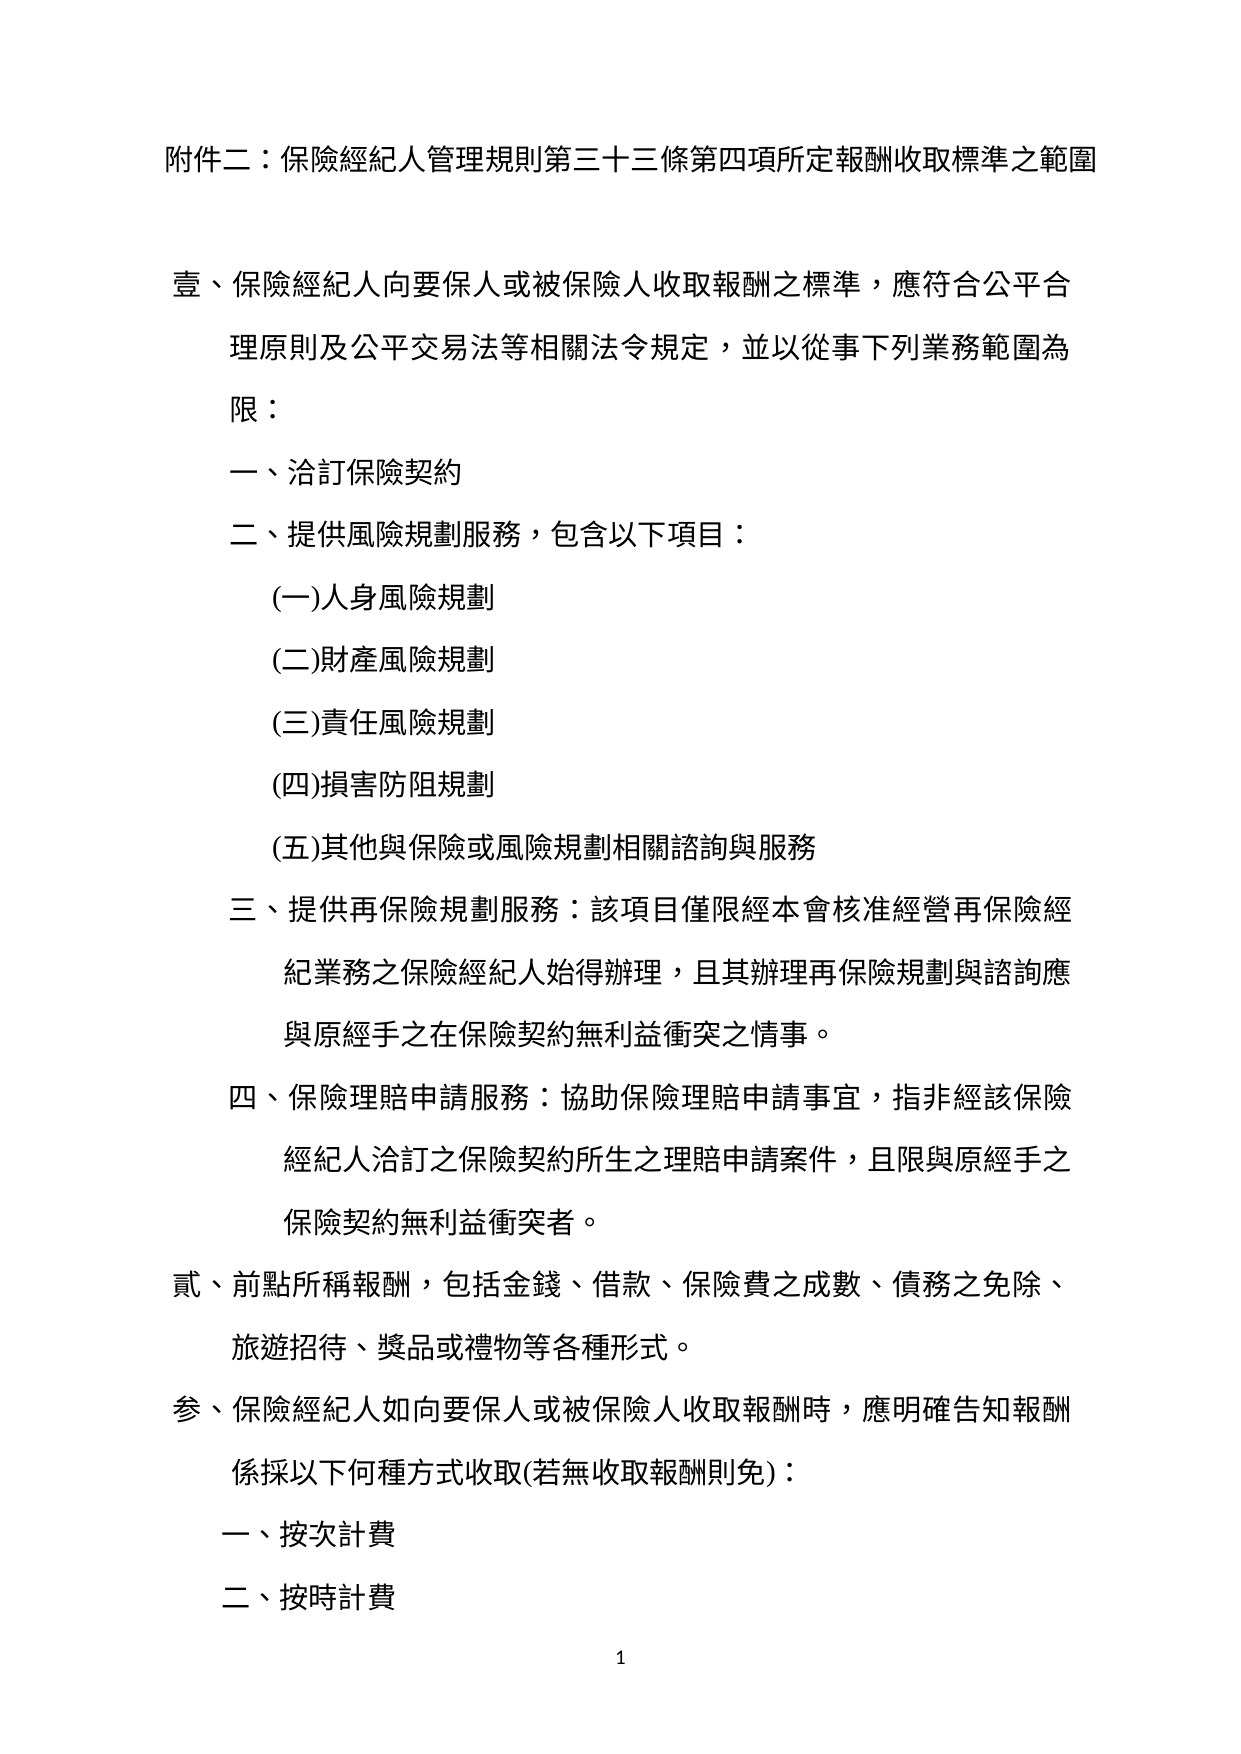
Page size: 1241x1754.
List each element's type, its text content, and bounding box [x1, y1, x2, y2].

text (一)人身風險規劃 [241, 554, 1073, 616]
text 貳、前點所稱報酬，包括金錢、借款、保險費之成數、債務之免除、旅遊招待、獎品或禮物等各種形式。 [173, 1241, 1073, 1366]
text 一、按次計費 [221, 1491, 1073, 1554]
text (三)責任風險規劃 [241, 679, 1073, 741]
text 三、提供再保險規劃服務：該項目僅限經本會核准經營再保險經紀業務之保險經紀人始得辦理，且其辦理再保險規劃與諮詢應與原經手之在保險契約無利益衝突之情事。 [228, 866, 1073, 1054]
text 四、保險理賠申請服務：協助保險理賠申請事宜，指非經該保險經紀人洽訂之保險契約所生之理賠申請案件，且限與原經手之保險契約無利益衝突者。 [228, 1054, 1073, 1241]
text (四)損害防阻規劃 [241, 741, 1073, 804]
text 壹、保險經紀人向要保人或被保險人收取報酬之標準，應符合公平合理原則及公平交易法等相關法令規定，並以從事下列業務範圍為限： [173, 241, 1073, 429]
text 二、提供風險規劃服務，包含以下項目： [229, 491, 1073, 554]
text (二)財產風險規劃 [241, 616, 1073, 679]
text (五)其他與保險或風險規劃相關諮詢與服務 [241, 804, 1073, 866]
text 附件二：保險經紀人管理規則第三十三條第四項所定報酬收取標準之範圍 [143, 116, 1118, 179]
text 一、洽訂保險契約 [229, 429, 1073, 491]
text 二、按時計費 [221, 1554, 1073, 1616]
text 参、保險經紀人如向要保人或被保險人收取報酬時，應明確告知報酬係採以下何種方式收取(若無收取報酬則免)： [173, 1366, 1073, 1491]
